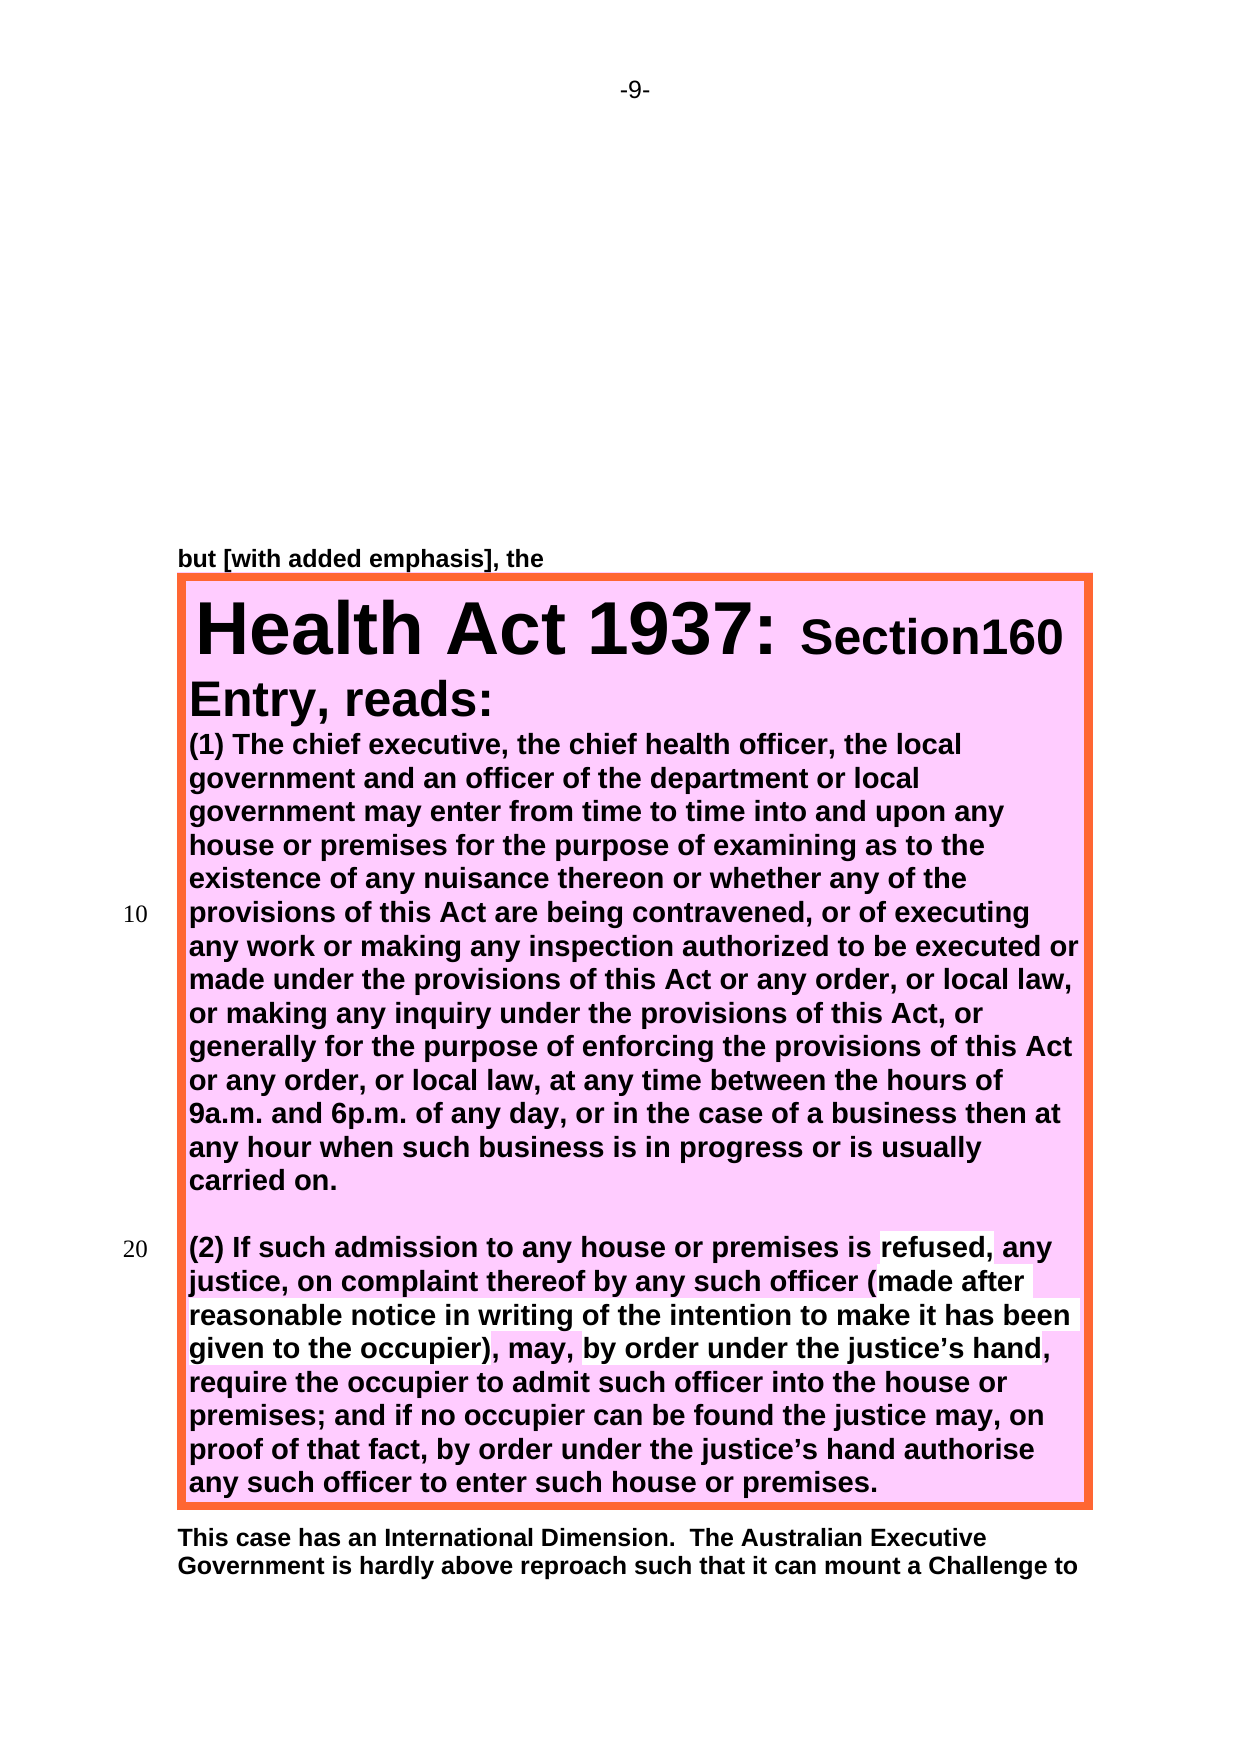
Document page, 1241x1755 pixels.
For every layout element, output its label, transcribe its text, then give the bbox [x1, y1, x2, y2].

text This case has an International Dimension. The Australian Executive Government is hardly above reproach such that it can mount a Challenge to [177, 1523, 1093, 1580]
text Health Act 1937: Section160 Entry, reads: (1) The chief executive, the chief health officer, the local government and an officer of the department or local government may enter from time to time into and upon any house or premises for the purpose of examining as to the existence of any nuisance thereon or whether any of the provisions of this Act are being contravened, or of executing any work or making any inspection authorized to be executed or made under the provisions of this Act or any order, or local law, or making any inquiry under the provisions of this Act, or generally for the purpose of enforcing the provisions of this Act or any order, or local law, at any time between the hours of 9a.m. and 6p.m. of any day, or in the case of a business then at any hour when such business is in progress or is usually carried on. (2) If such admission to any house or premises is refused, any justice, on complaint thereof by any such officer (made after reasonable notice in writing of the intention to make it has been given to the occupier), may, by order under the justice’s hand, require the occupier to admit such officer into the house or premises; and if no occupier can be found the justice may, on proof of that fact, by order under the justice’s hand authorise any such officer to enter such house or premises. [186, 581, 1084, 1502]
text [177, 148, 1093, 544]
text but [with added emphasis], the [177, 544, 1093, 572]
